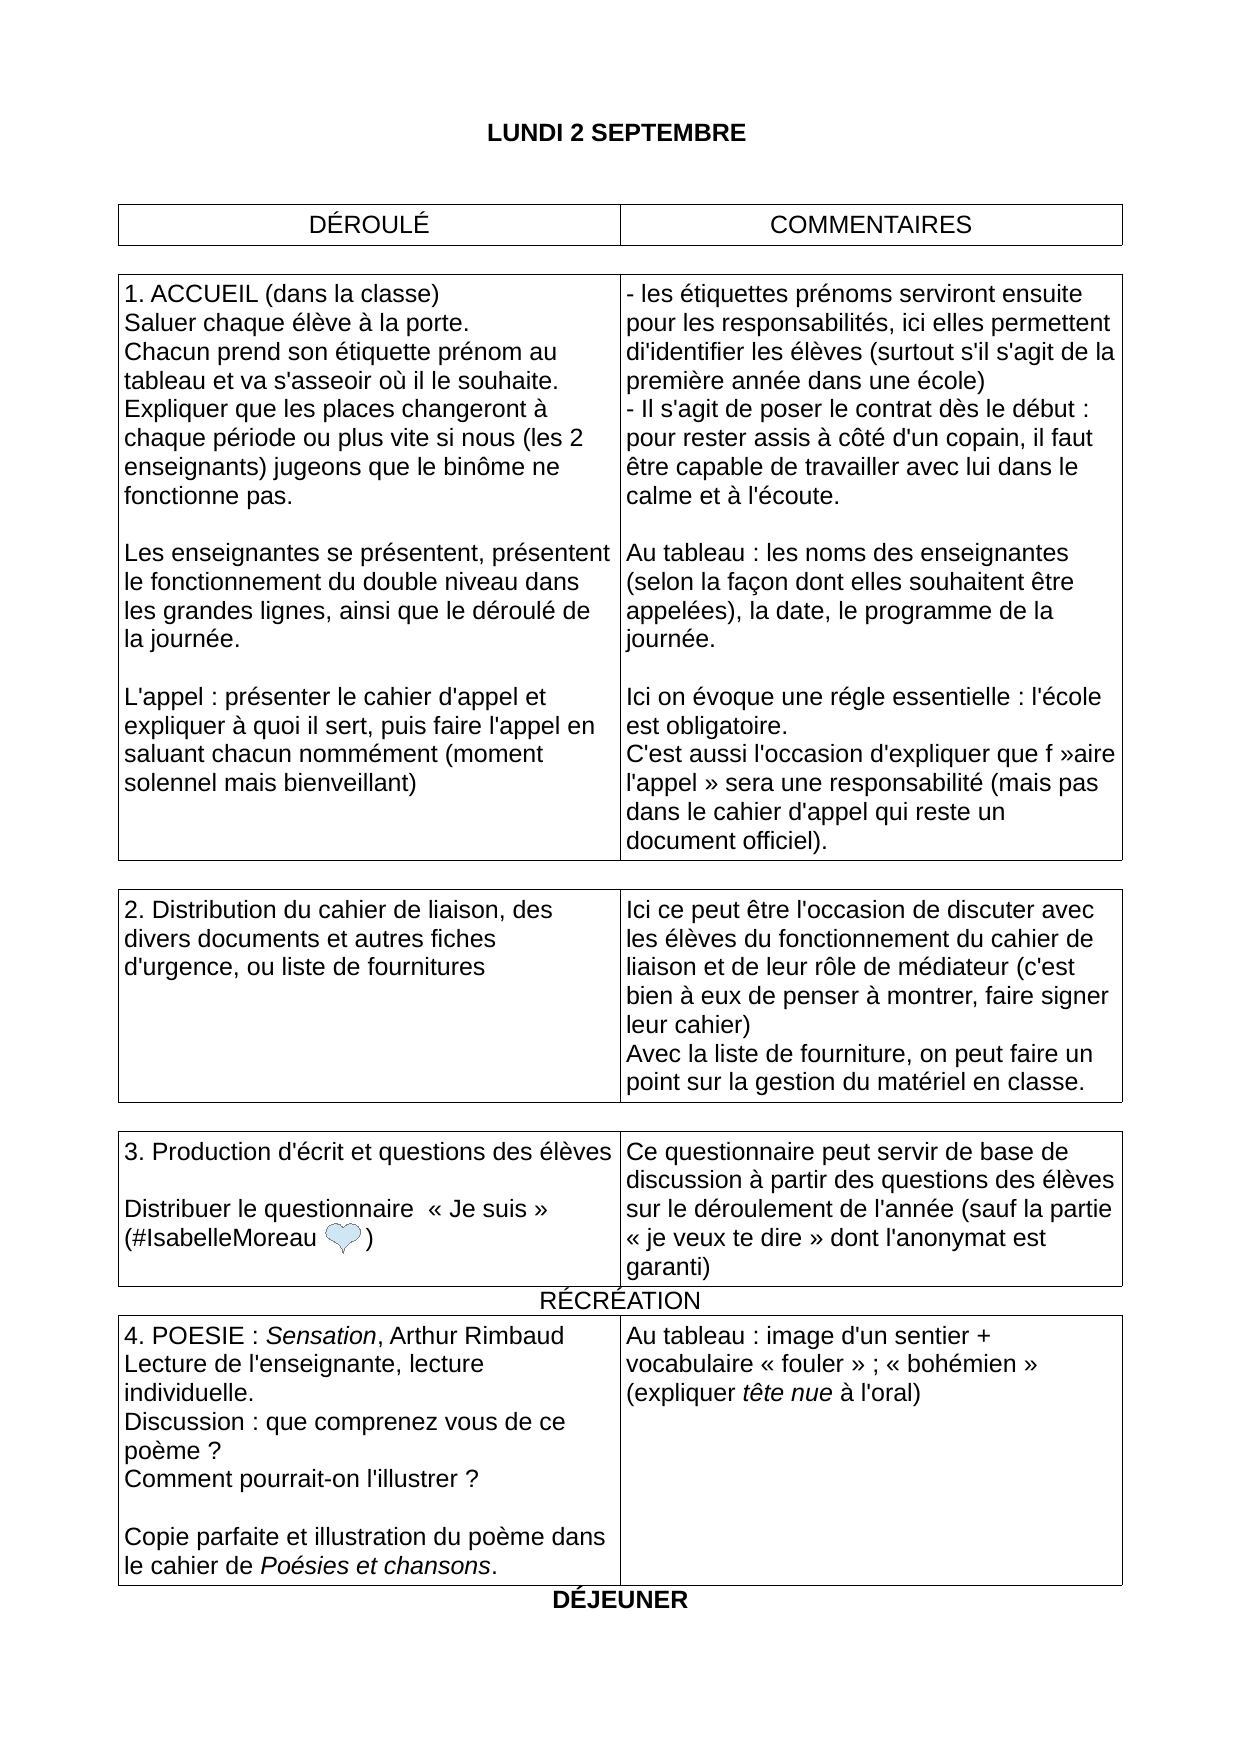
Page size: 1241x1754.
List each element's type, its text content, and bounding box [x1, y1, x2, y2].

table_header Au tableau : image d'un sentier + vocabulaire « fouler » ; « bohémien » (expliquer tête nue à l'oral) [621, 1316, 1122, 1585]
table_header Ici ce peut être l'occasion de discuter avec les élèves du fonctionnement du cahier de liaison et de leur rôle de médiateur (c'est bien à eux de penser à montrer, faire signer leur cahier) Avec la liste de fourniture, on peut faire un point sur la gestion du matériel en classe. [621, 890, 1122, 1102]
table_header 1. ACCUEIL (dans la classe) Saluer chaque élève à la porte. Chacun prend son étiquette prénom au tableau et va s'asseoir où il le souhaite. Expliquer que les places changeront à chaque période ou plus vite si nous (les 2 enseignants) jugeons que le binôme ne fonctionne pas. Les enseignantes se présentent, présentent le fonctionnement du double niveau dans les grandes lignes, ainsi que le déroulé de la journée. L'appel : présenter le cahier d'appel et expliquer à quoi il sert, puis faire l'appel en saluant chacun nommément (moment solennel mais bienveillant) [119, 275, 620, 860]
table_header Ce questionnaire peut servir de base de discussion à partir des questions des élèves sur le déroulement de l'année (sauf la partie « je veux te dire » dont l'anonymat est garanti) [621, 1132, 1122, 1286]
table_header - les étiquettes prénoms serviront ensuite pour les responsabilités, ici elles permettent di'identifier les élèves (surtout s'il s'agit de la première année dans une école) - Il s'agit de poser le contrat dès le début : pour rester assis à côté d'un copain, il faut être capable de travailler avec lui dans le calme et à l'écoute. Au tableau : les noms des enseignantes (selon la façon dont elles souhaitent être appelées), la date, le programme de la journée. Ici on évoque une régle essentielle : l'école est obligatoire. C'est aussi l'occasion d'expliquer que f »aire l'appel » sera une responsabilité (mais pas dans le cahier d'appel qui reste un document officiel). [621, 275, 1122, 860]
table_header 3. Production d'écrit et questions des élèves Distribuer le questionnaire « Je suis » (#IsabelleMoreau ) [119, 1132, 620, 1286]
text LUNDI 2 SEPTEMBRE [118, 118, 1122, 147]
table_header DÉROULÉ [119, 205, 620, 245]
table_header 2. Distribution du cahier de liaison, des divers documents et autres fiches d'urgence, ou liste de fournitures [119, 890, 620, 1102]
text RÉCRÉATION [118, 1287, 1122, 1315]
table_header COMMENTAIRES [621, 205, 1122, 245]
table_header 4. POESIE : Sensation, Arthur Rimbaud Lecture de l'enseignante, lecture individuelle. Discussion : que comprenez vous de ce poème ? Comment pourrait-on l'illustrer ? Copie parfaite et illustration du poème dans le cahier de Poésies et chansons. [119, 1316, 620, 1585]
text DÉJEUNER [118, 1586, 1122, 1614]
